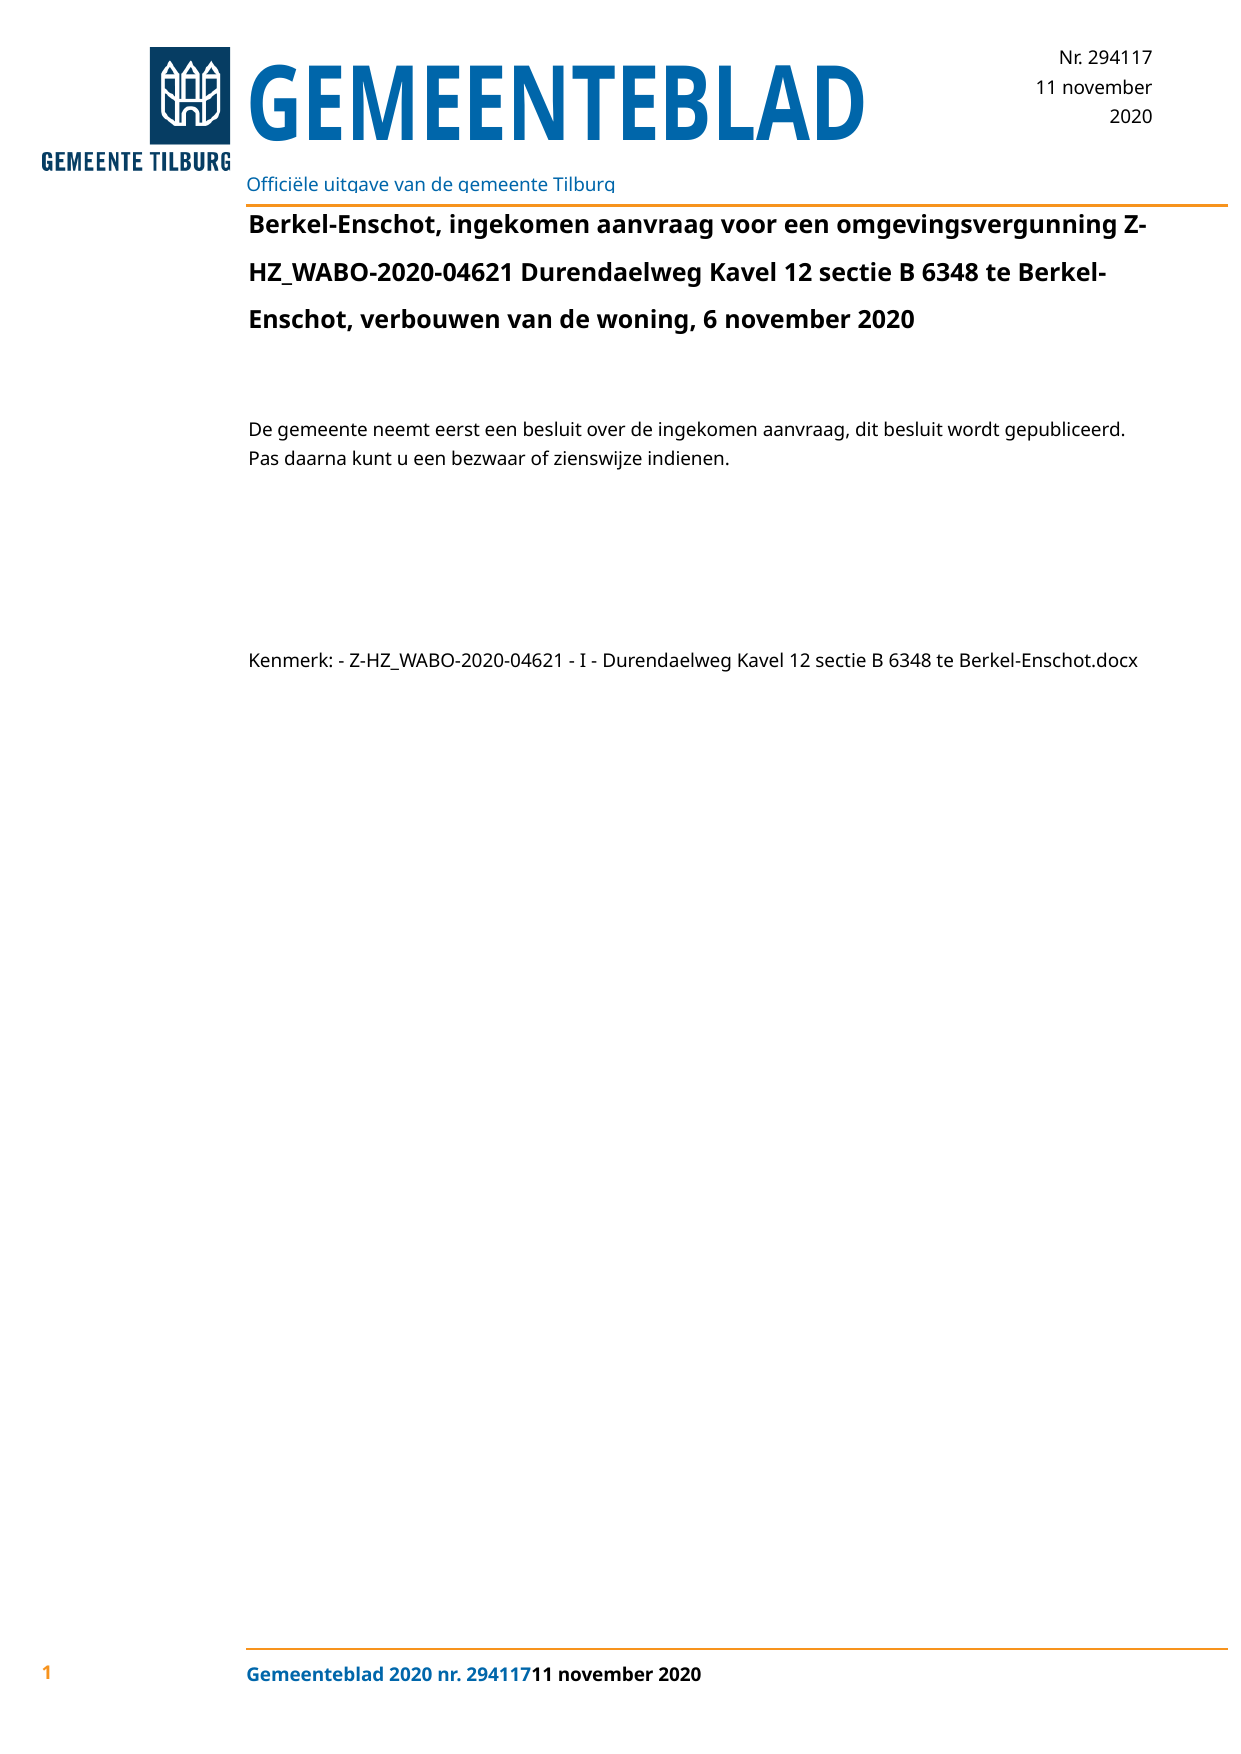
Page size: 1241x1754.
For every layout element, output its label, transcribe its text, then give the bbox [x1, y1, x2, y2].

picture [41, 47, 231, 172]
text De gemeente neemt eerst een besluit over de ingekomen aanvraag, dit besluit wordt gepubliceerd. Pas daarna kunt u een bezwaar of zienswijze indienen. [248, 416, 1152, 471]
text Kenmerk: - Z-HZ_WABO-2020-04621 - I - Durendaelweg Kavel 12 sectie B 6348 te Berkel-Enschot.docx [248, 647, 1152, 673]
text Berkel-Enschot, ingekomen aanvraag voor een omgevingsvergunning Z-HZ_WABO-2020-04621 Durendaelweg Kavel 12 sectie B 6348 te Berkel-Enschot, verbouwen van de woning, 6 november 2020 [248, 207, 1152, 336]
